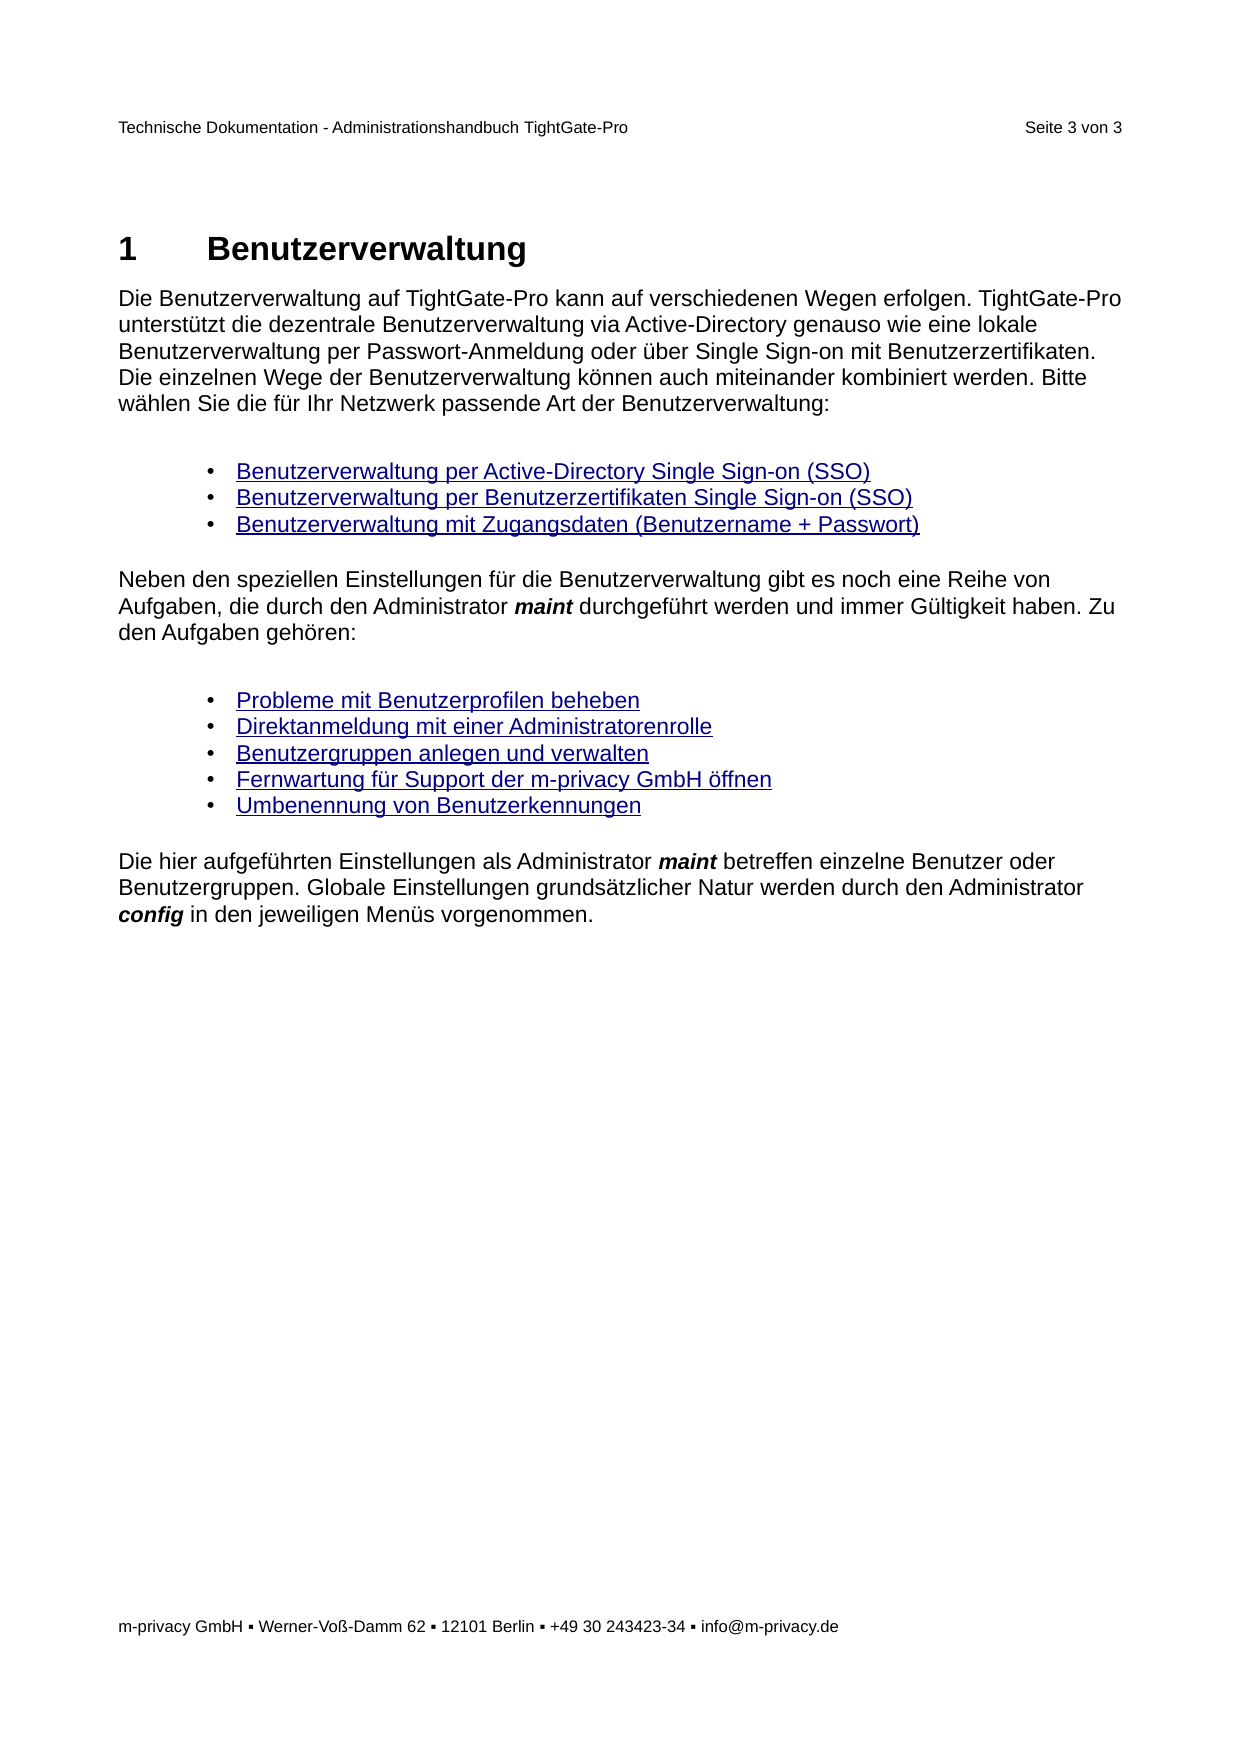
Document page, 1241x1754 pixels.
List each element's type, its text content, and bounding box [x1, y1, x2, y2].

list Probleme mit Benutzerprofilen beheben [207, 687, 1122, 713]
text Neben den speziellen Einstellungen für die Benutzerverwaltung gibt es noch eine Reihe von Aufgaben, die durch den Administrator maint durchgeführt werden und immer Gültigkeit haben. Zu den Aufgaben gehören: [118, 566, 1122, 646]
list Benutzerverwaltung mit Zugangsdaten (Benutzername + Passwort) [207, 511, 1122, 537]
list Benutzerverwaltung per Active-Directory Single Sign-on (SSO) [207, 458, 1122, 484]
list Benutzerverwaltung per Benutzerzertifikaten Single Sign-on (SSO) [207, 484, 1122, 511]
list Benutzergruppen anlegen und verwalten [207, 739, 1122, 766]
list Umbenennung von Benutzerkennungen [207, 792, 1122, 818]
list Direktanmeldung mit einer Administratorenrolle [207, 713, 1122, 739]
subtitle Benutzerverwaltung [118, 228, 1122, 267]
text Die Benutzerverwaltung auf TightGate-Pro kann auf verschiedenen Wegen erfolgen. TightGate-Pro unterstützt die dezentrale Benutzerverwaltung via Active-Directory genauso wie eine lokale Benutzerverwaltung per Passwort-Anmeldung oder über Single Sign-on mit Benutzerzertifikaten. Die einzelnen Wege der Benutzerverwaltung können auch miteinander kombiniert werden. Bitte wählen Sie die für Ihr Netzwerk passende Art der Benutzerverwaltung: [118, 285, 1122, 417]
text Die hier aufgeführten Einstellungen als Administrator maint betreffen einzelne Benutzer oder Benutzergruppen. Globale Einstellungen grundsätzlicher Natur werden durch den Administrator config in den jeweiligen Menüs vorgenommen. [118, 848, 1122, 927]
list Fernwartung für Support der m-privacy GmbH öffnen [207, 766, 1122, 792]
